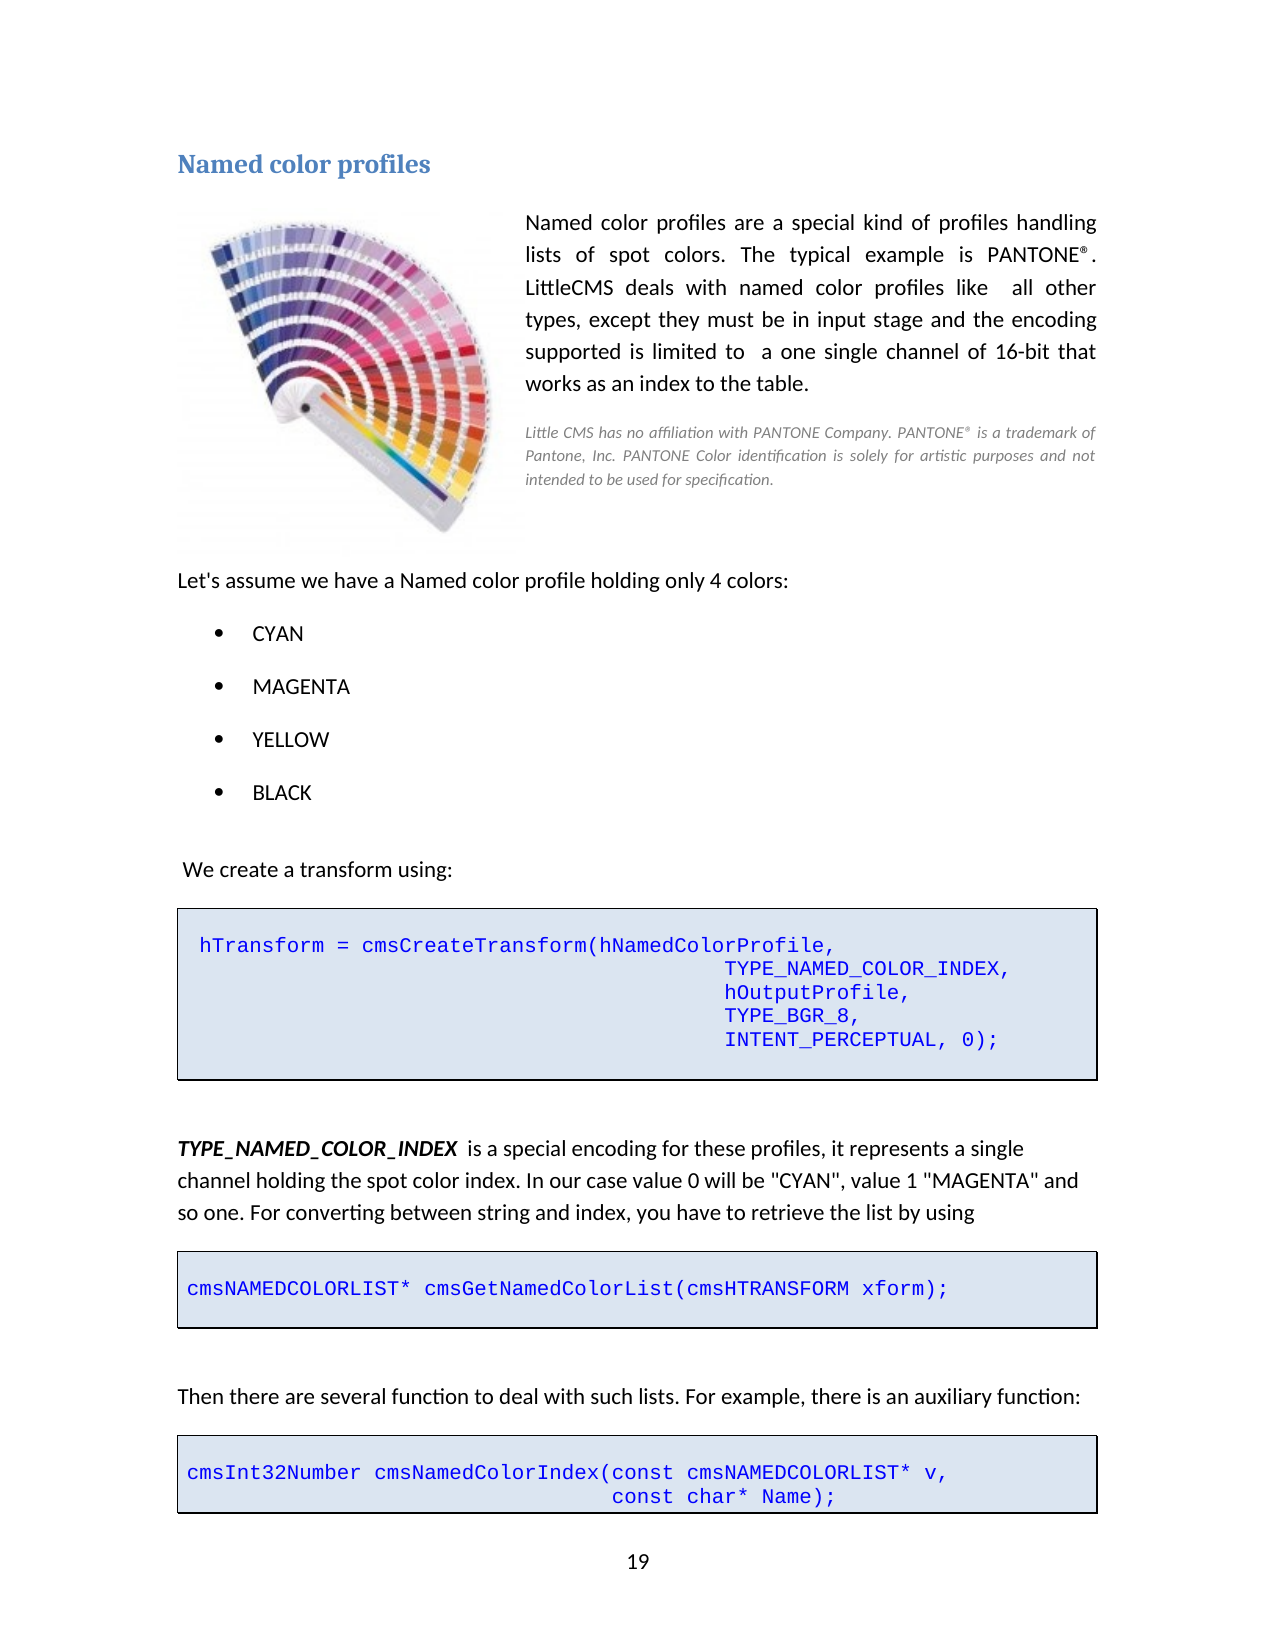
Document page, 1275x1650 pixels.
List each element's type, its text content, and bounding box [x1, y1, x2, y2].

text const char* Name); [178, 1483, 1096, 1512]
text TYPE_NAMED_COLOR_INDEX is a special encoding for these profiles, it represents a single channel holding the spot color index. In our case value 0 will be "CYAN", value 1 "MAGENTA" and so one. For converting between string and index, you have to retrieve the list by using [177, 1134, 1098, 1226]
list YELLOW [215, 725, 1098, 753]
text TYPE_BGR_8, [178, 1002, 1096, 1026]
list BLACK [215, 778, 1098, 806]
text TYPE_NAMED_COLOR_INDEX, [178, 955, 1096, 979]
text Let's assume we have a Named color profile holding only 4 colors: [177, 566, 1098, 594]
text Little CMS has no affiliation with PANTONE Company. PANTONE® is a trademark of Pantone, Inc. PANTONE Color identification is solely for artistic purposes and not intended to be used for specification. [526, 422, 1098, 489]
picture [177, 208, 526, 557]
text We create a transform using: [177, 855, 1098, 883]
text Then there are several function to deal with such lists. For example, there is an auxiliary function: [177, 1382, 1098, 1410]
text hOutputProfile, [178, 979, 1096, 1002]
text hTransform = cmsCreateTransform(hNamedColorProfile, [178, 931, 1096, 955]
text INTENT_PERCEPTUAL, 0); [178, 1026, 1096, 1050]
text cmsInt32Number cmsNamedColorIndex(const cmsNAMEDCOLORLIST* v, [178, 1459, 1096, 1483]
text Named color profiles are a special kind of profiles handling lists of spot colors. The typical example is PANTONE®. LittleCMS deals with named color profiles like all other types, except they must be in input stage and the encoding supported is limited to a one single channel of 16-bit that works as an index to the table. [526, 208, 1098, 397]
subtitle Named color profiles [177, 149, 1098, 180]
list CYAN [215, 619, 1098, 647]
text cmsNAMEDCOLORLIST* cmsGetNamedColorList(cmsHTRANSFORM xform); [178, 1275, 1096, 1298]
list MAGENTA [215, 672, 1098, 700]
